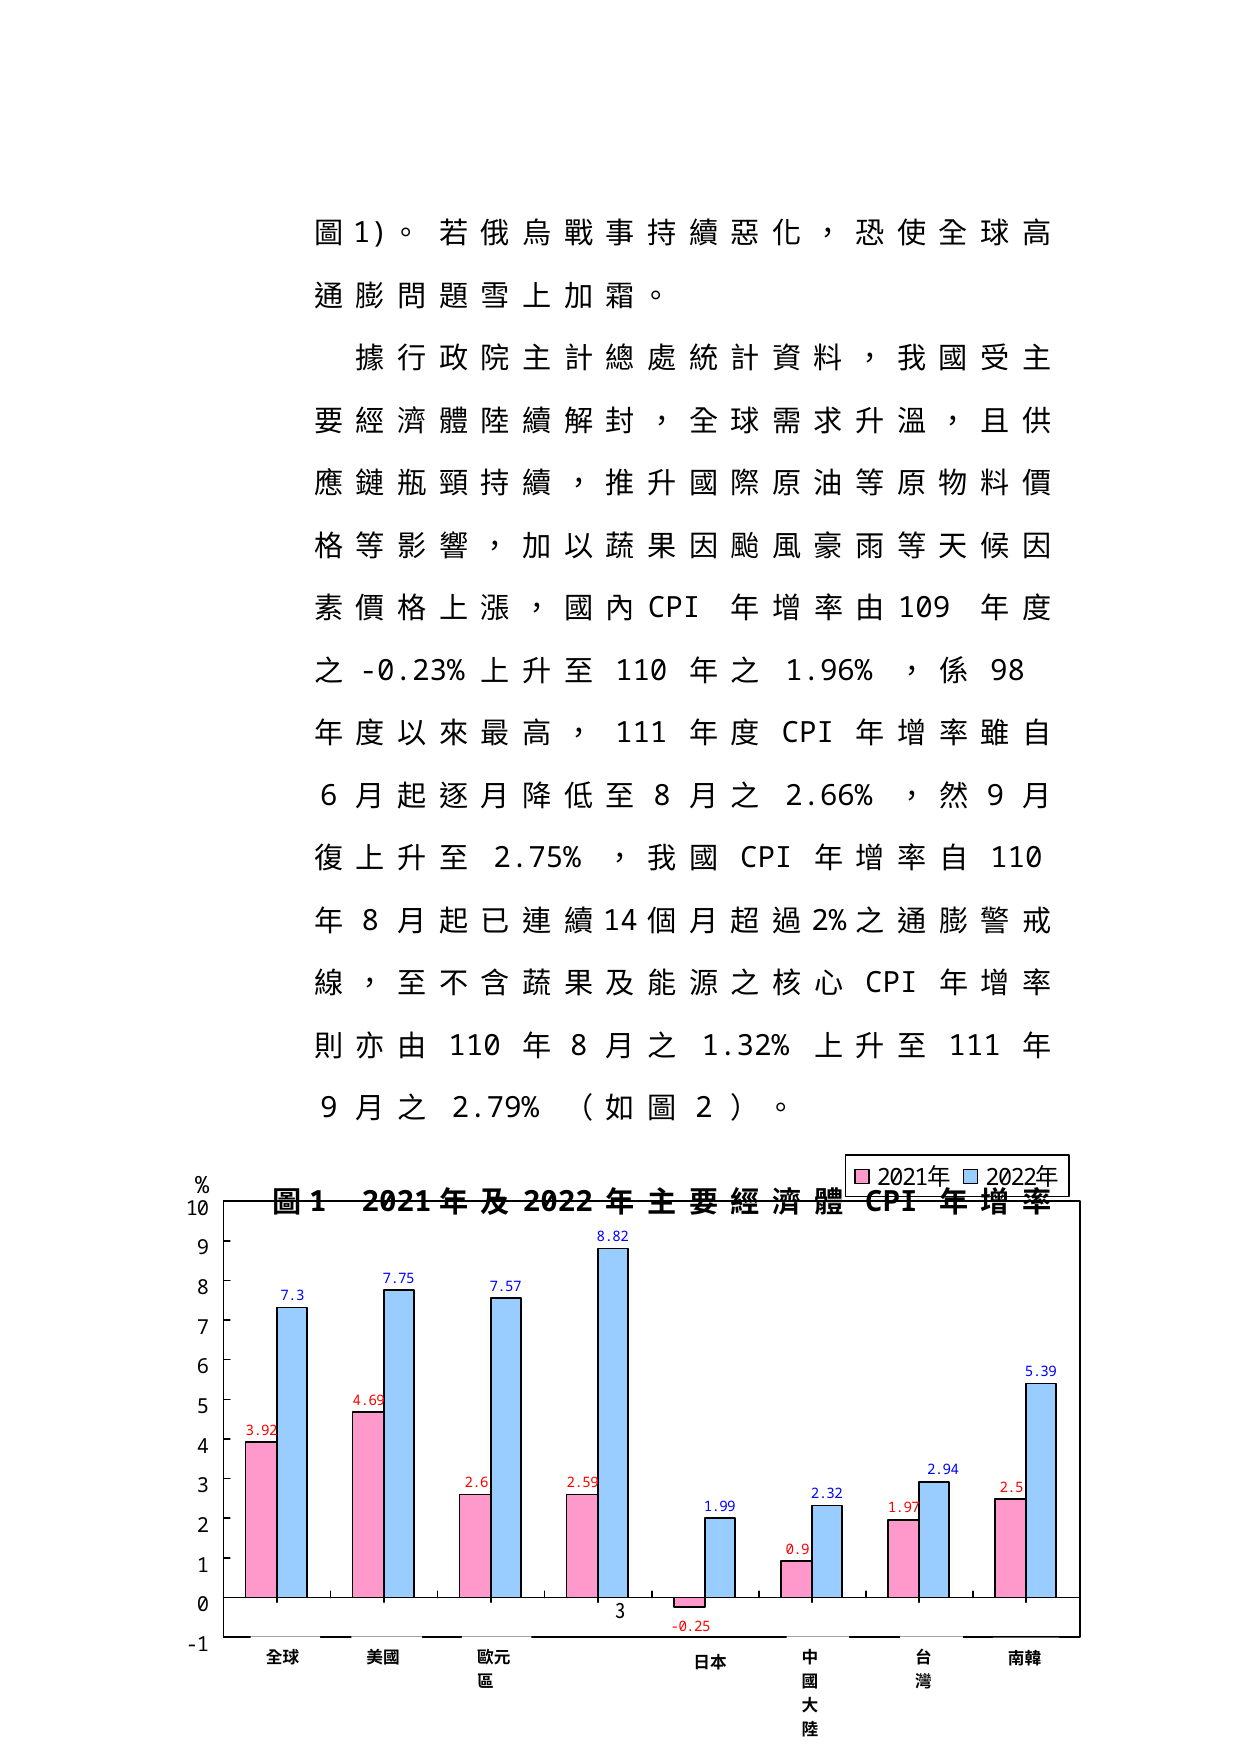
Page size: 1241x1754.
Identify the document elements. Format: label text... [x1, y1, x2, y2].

text 圖1 2021年及2022年主要經濟體CPI年增率 [227, 1127, 1058, 1200]
text 據行政院主計總處統計資料，我國受主要經濟體陸續解封，全球需求升溫，且供應鏈瓶頸持續，推升國際原油等原物料價格等影響，加以蔬果因颱風豪雨等天候因素價格上漲，國內CPI 年增率由109 年度之-0.23%上升至110年之1.96%，係98 年度以來最高，111年度CPI年增率雖自6月起逐月降低至8月之2.66%，然9月復上升至2.75%，我國CPI年增率自110年8月起已連續14個月超過2%之通膨警戒線，至不含蔬果及能源之核心CPI年增率則亦由110年8月之1.32%上升至111年9月之2.79%（如圖2）。 [271, 314, 1058, 1127]
text 圖1 2021年及2022年主要經濟體CPI年增率 [846, 1156, 1058, 1196]
text 圖1)。若俄烏戰事持續惡化，恐使全球高通膨問題雪上加霜。 [271, 189, 1058, 314]
